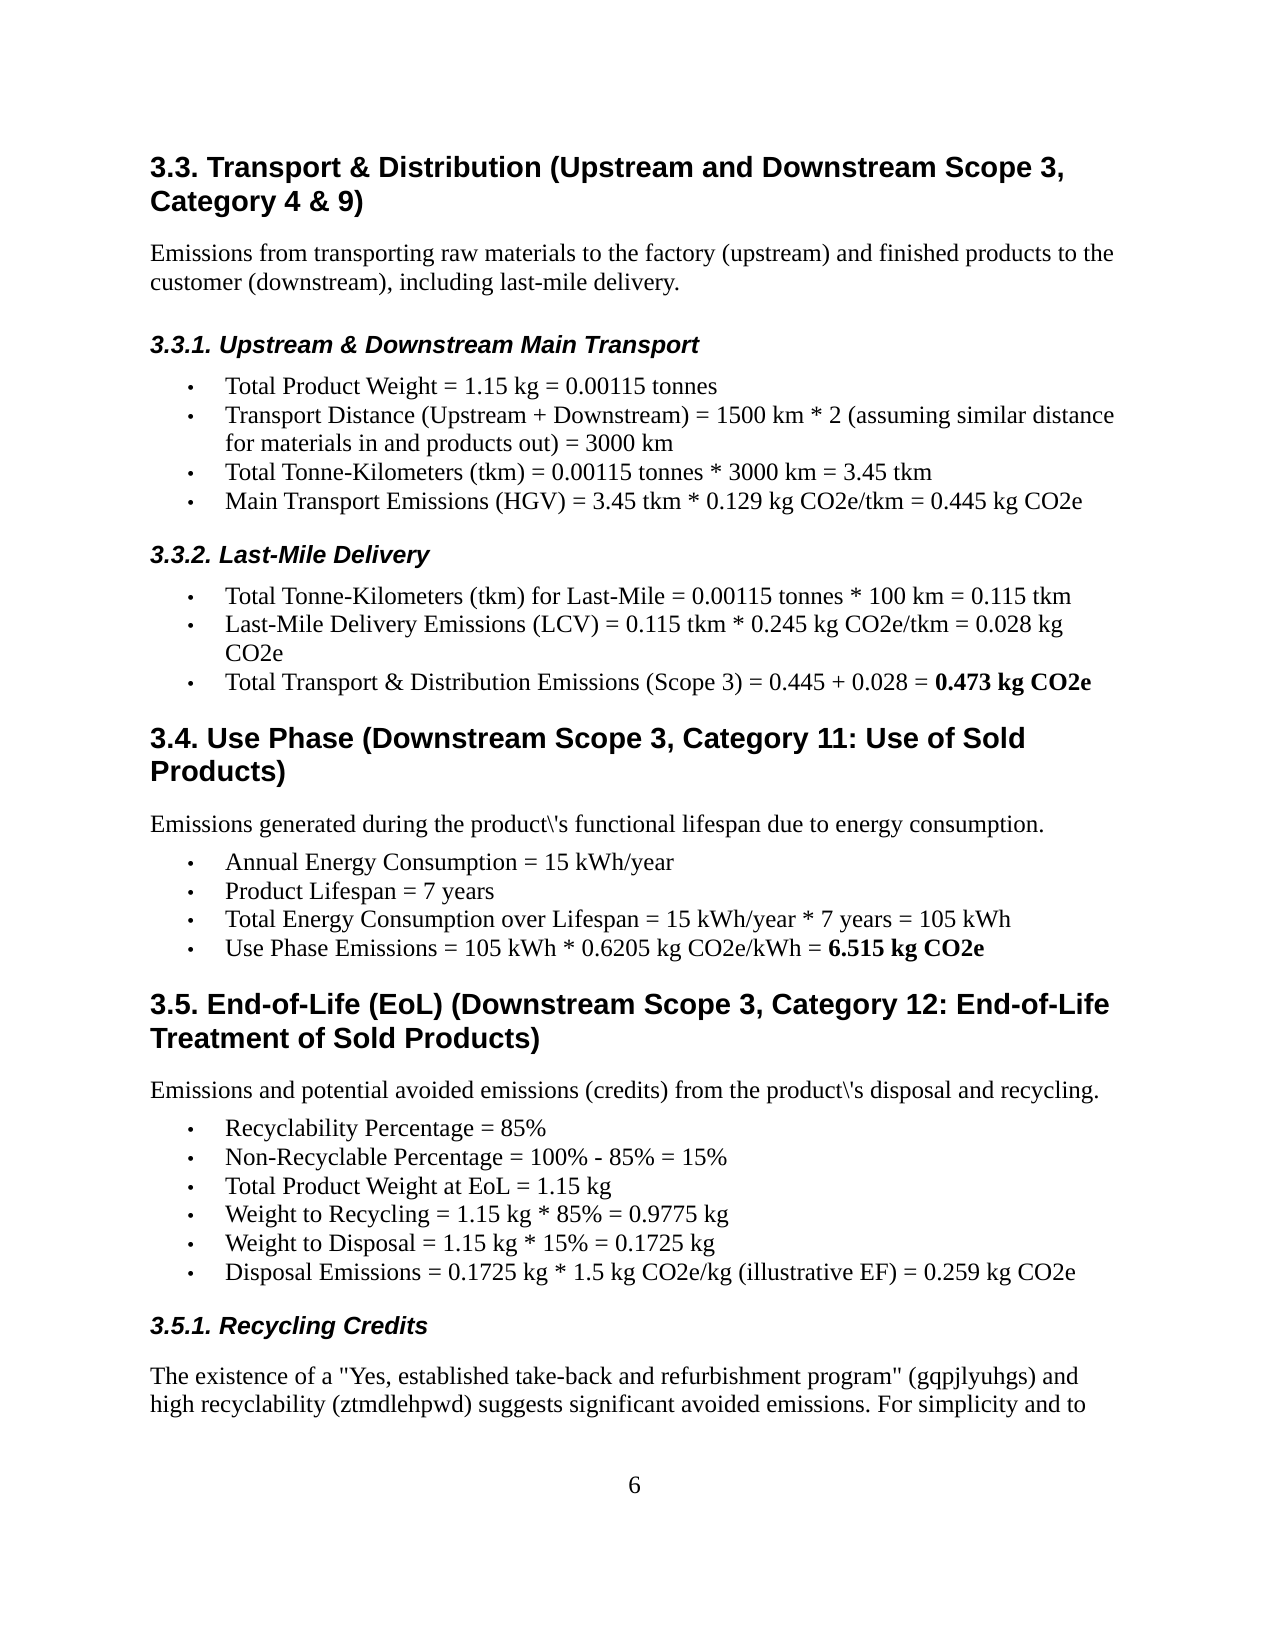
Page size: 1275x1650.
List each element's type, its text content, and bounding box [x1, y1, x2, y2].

list Last-Mile Delivery Emissions (LCV) = 0.115 tkm * 0.245 kg CO2e/tkm = 0.028 kg CO2e [187, 609, 1125, 667]
list Total Product Weight at EoL = 1.15 kg [187, 1171, 1125, 1199]
list Product Lifespan = 7 years [187, 876, 1125, 904]
list Weight to Disposal = 1.15 kg * 15% = 0.1725 kg [187, 1228, 1125, 1257]
subtitle 3.5. End-of-Life (EoL) (Downstream Scope 3, Category 12: End-of-Life Treatment of Sold Products) [150, 987, 1125, 1054]
list Disposal Emissions = 0.1725 kg * 1.5 kg CO2e/kg (illustrative EF) = 0.259 kg CO2e [187, 1257, 1125, 1286]
list Transport Distance (Upstream + Downstream) = 1500 km * 2 (assuming similar distance for materials in and products out) = 3000 km [187, 400, 1125, 457]
subtitle 3.4. Use Phase (Downstream Scope 3, Category 11: Use of Sold Products) [150, 721, 1125, 788]
list Total Tonne-Kilometers (tkm) = 0.00115 tonnes * 3000 km = 3.45 tkm [187, 457, 1125, 486]
text Emissions generated during the product\'s functional lifespan due to energy consumption. [150, 809, 1125, 838]
text Emissions from transporting raw materials to the factory (upstream) and finished products to the customer (downstream), including last-mile delivery. [150, 238, 1125, 296]
subtitle 3.3.1. Upstream & Downstream Main Transport [150, 330, 1125, 358]
text Emissions and potential avoided emissions (credits) from the product\'s disposal and recycling. [150, 1076, 1125, 1104]
list Weight to Recycling = 1.15 kg * 85% = 0.9775 kg [187, 1199, 1125, 1228]
subtitle 3.5.1. Recycling Credits [150, 1311, 1125, 1339]
text The existence of a "Yes, established take-back and refurbishment program" (gqpjlyuhgs) and high recyclability (ztmdlehpwd) suggests significant avoided emissions. For simplicity and to [150, 1361, 1125, 1418]
list Annual Energy Consumption = 15 kWh/year [187, 847, 1125, 876]
list Total Tonne-Kilometers (tkm) for Last-Mile = 0.00115 tonnes * 100 km = 0.115 tkm [187, 581, 1125, 609]
list Total Product Weight = 1.15 kg = 0.00115 tonnes [187, 371, 1125, 400]
list Total Energy Consumption over Lifespan = 15 kWh/year * 7 years = 105 kWh [187, 904, 1125, 933]
list Total Transport & Distribution Emissions (Scope 3) = 0.445 + 0.028 = 0.473 kg CO2e [187, 667, 1125, 696]
subtitle 3.3. Transport & Distribution (Upstream and Downstream Scope 3, Category 4 & 9) [150, 150, 1125, 217]
list Use Phase Emissions = 105 kWh * 0.6205 kg CO2e/kWh = 6.515 kg CO2e [187, 933, 1125, 962]
list Recyclability Percentage = 85% [187, 1113, 1125, 1142]
subtitle 3.3.2. Last-Mile Delivery [150, 540, 1125, 568]
list Main Transport Emissions (HGV) = 3.45 tkm * 0.129 kg CO2e/tkm = 0.445 kg CO2e [187, 486, 1125, 515]
list Non-Recyclable Percentage = 100% - 85% = 15% [187, 1142, 1125, 1171]
